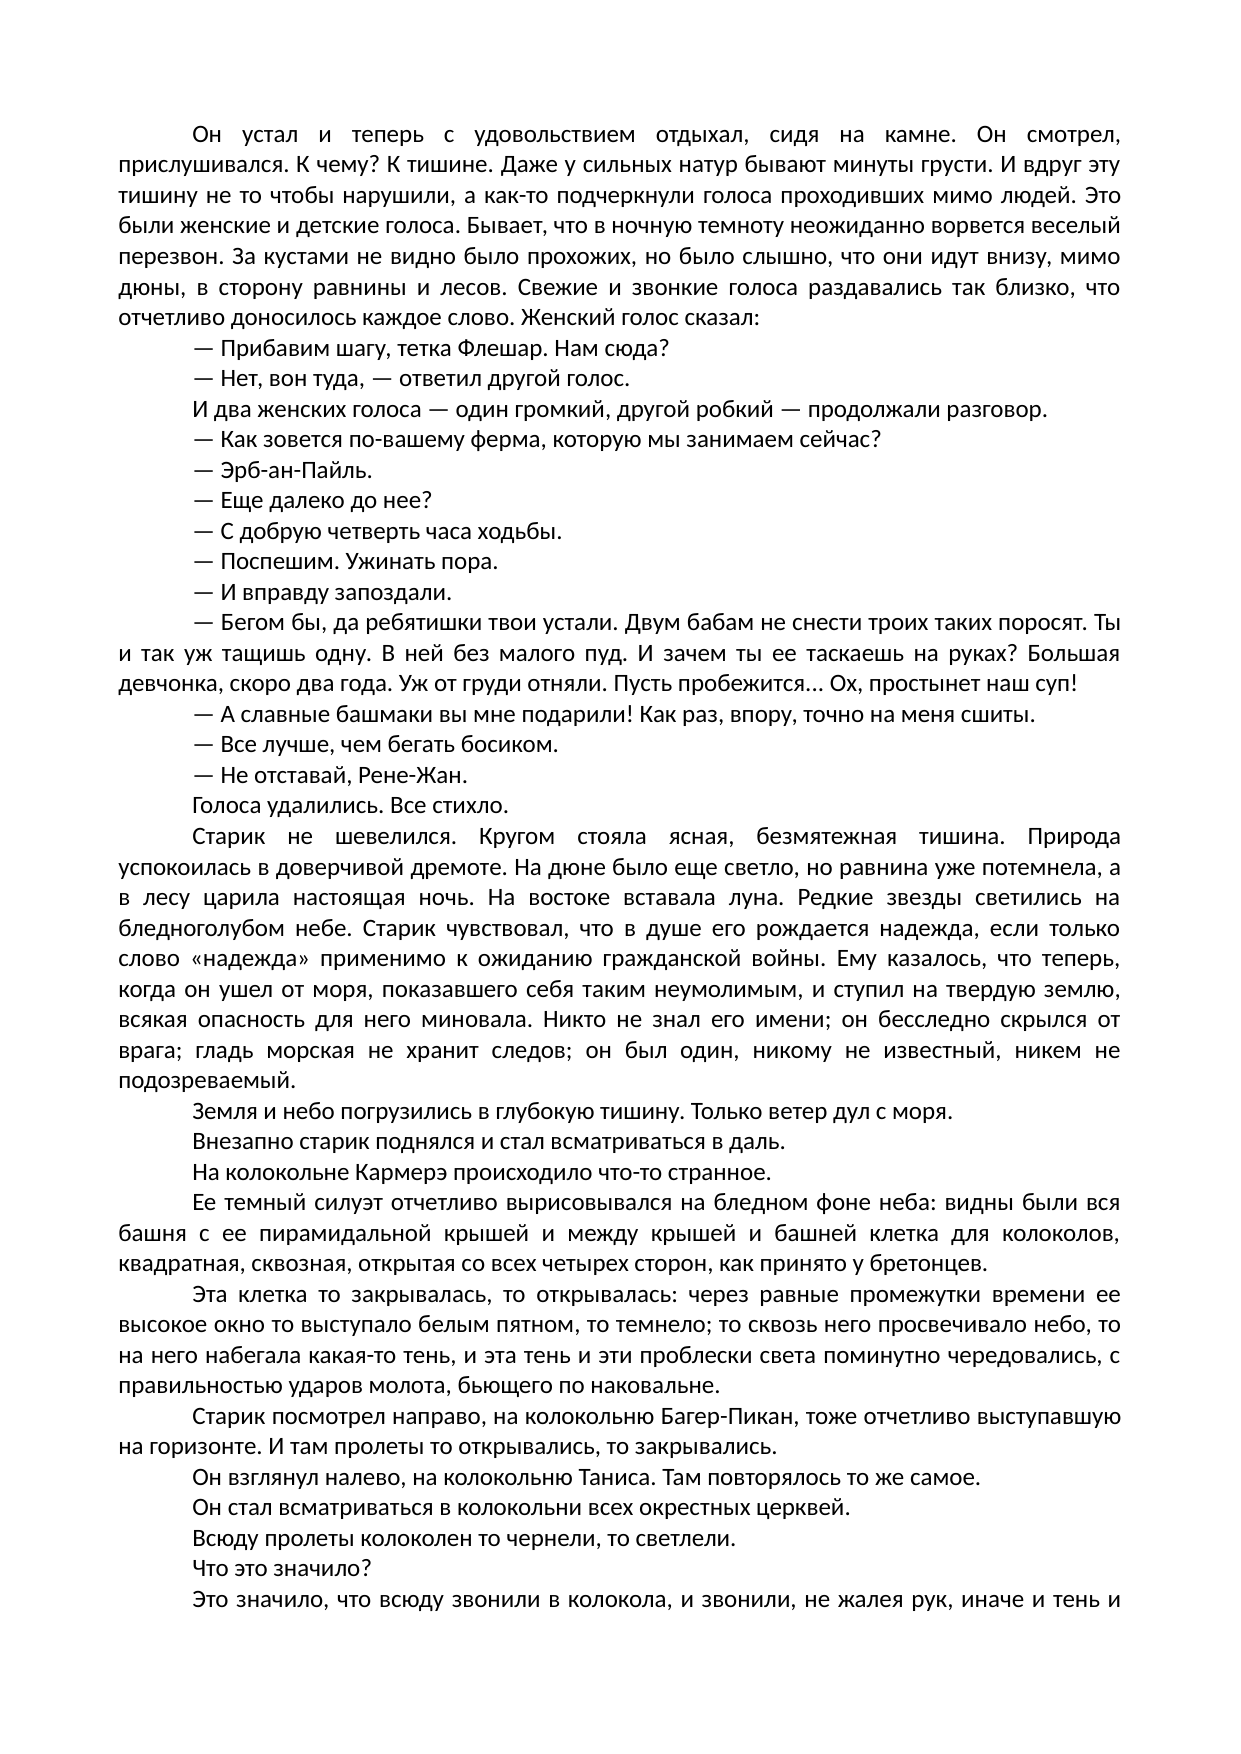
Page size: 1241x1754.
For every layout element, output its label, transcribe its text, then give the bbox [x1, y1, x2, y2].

text Всюду пролеты колоколен то чернели, то светлели. [118, 1522, 1122, 1553]
text — А славные башмаки вы мне подарили! Как раз, впору, точно на меня сшиты. [118, 698, 1122, 728]
text Эта клетка то закрывалась, то открывалась: через равные промежутки времени ее высокое окно то выступало белым пятном, то темнело; то сквозь него просвечивало небо, то на него набегала какая-то тень, и эта тень и эти проблески света поминутно чередовались, с правильностью ударов молота, бьющего по наковальне. [118, 1278, 1122, 1400]
text Голоса удалились. Все стихло. [118, 789, 1122, 820]
text — Эрб-ан-Пайль. [118, 454, 1122, 484]
text — Поспешим. Ужинать пора. [118, 545, 1122, 576]
text — Бегом бы, да ребятишки твои устали. Двум бабам не снести троих таких поросят. Ты и так уж тащишь одну. В ней без малого пуд. И зачем ты ее таскаешь на руках? Большая девчонка, скоро два года. Уж от груди отняли. Пусть пробежится... Ох, простынет наш суп! [118, 606, 1122, 698]
text Это значило, что всюду звонили в колокола, и звонили, не жалея рук, иначе и тень и [118, 1583, 1122, 1614]
text Внезапно старик поднялся и стал всматриваться в даль. [118, 1125, 1122, 1156]
text Он устал и теперь с удовольствием отдыхал, сидя на камне. Он смотрел, прислушивался. К чему? К тишине. Даже у сильных натур бывают минуты грусти. И вдруг эту тишину не то чтобы нарушили, а как-то подчеркнули голоса проходивших мимо людей. Это были женские и детские голоса. Бывает, что в ночную темноту неожиданно ворвется веселый перезвон. За кустами не видно было прохожих, но было слышно, что они идут внизу, мимо дюны, в сторону равнины и лесов. Свежие и звонкие голоса раздавались так близко, что отчетливо доносилось каждое слово. Женский голос сказал: [118, 118, 1122, 332]
text Он стал всматриваться в колокольни всех окрестных церквей. [118, 1492, 1122, 1522]
text — Прибавим шагу, тетка Флешар. Нам сюда? [118, 332, 1122, 362]
text — Все лучше, чем бегать босиком. [118, 728, 1122, 759]
text Ее темный силуэт отчетливо вырисовывался на бледном фоне неба: видны были вся башня с ее пирамидальной крышей и между крышей и башней клетка для колоколов, квадратная, сквозная, открытая со всех четырех сторон, как принято у бретонцев. [118, 1186, 1122, 1278]
text — И вправду запоздали. [118, 576, 1122, 606]
text — С добрую четверть часа ходьбы. [118, 515, 1122, 545]
text И два женских голоса — один громкий, другой робкий — продолжали разговор. [118, 393, 1122, 423]
text — Еще далеко до нее? [118, 484, 1122, 515]
text — Как зовется по-вашему ферма, которую мы занимаем сейчас? [118, 423, 1122, 454]
text Старик не шевелился. Кругом стояла ясная, безмятежная тишина. Природа успокоилась в доверчивой дремоте. На дюне было еще светло, но равнина уже потемнела, а в лесу царила настоящая ночь. На востоке вставала луна. Редкие звезды светились на бледноголубом небе. Старик чувствовал, что в душе его рождается надежда, если только слово «надежда» применимо к ожиданию гражданской войны. Ему казалось, что теперь, когда он ушел от моря, показавшего себя таким неумолимым, и ступил на твердую землю, всякая опасность для него миновала. Никто не знал его имени; он бесследно скрылся от врага; гладь морская не хранит следов; он был один, никому не известный, никем не подозреваемый. [118, 820, 1122, 1095]
text — Не отставай, Рене-Жан. [118, 759, 1122, 789]
text Он взглянул налево, на колокольню Таниса. Там повторялось то же самое. [118, 1461, 1122, 1492]
text Что это значило? [118, 1553, 1122, 1583]
text Земля и небо погрузились в глубокую тишину. Только ветер дул с моря. [118, 1095, 1122, 1125]
text Старик посмотрел направо, на колокольню Багер-Пикан, тоже отчетливо выступавшую на горизонте. И там пролеты то открывались, то закрывались. [118, 1400, 1122, 1461]
text На колокольне Кармерэ происходило что-то странное. [118, 1156, 1122, 1186]
text — Нет, вон туда, — ответил другой голос. [118, 362, 1122, 393]
